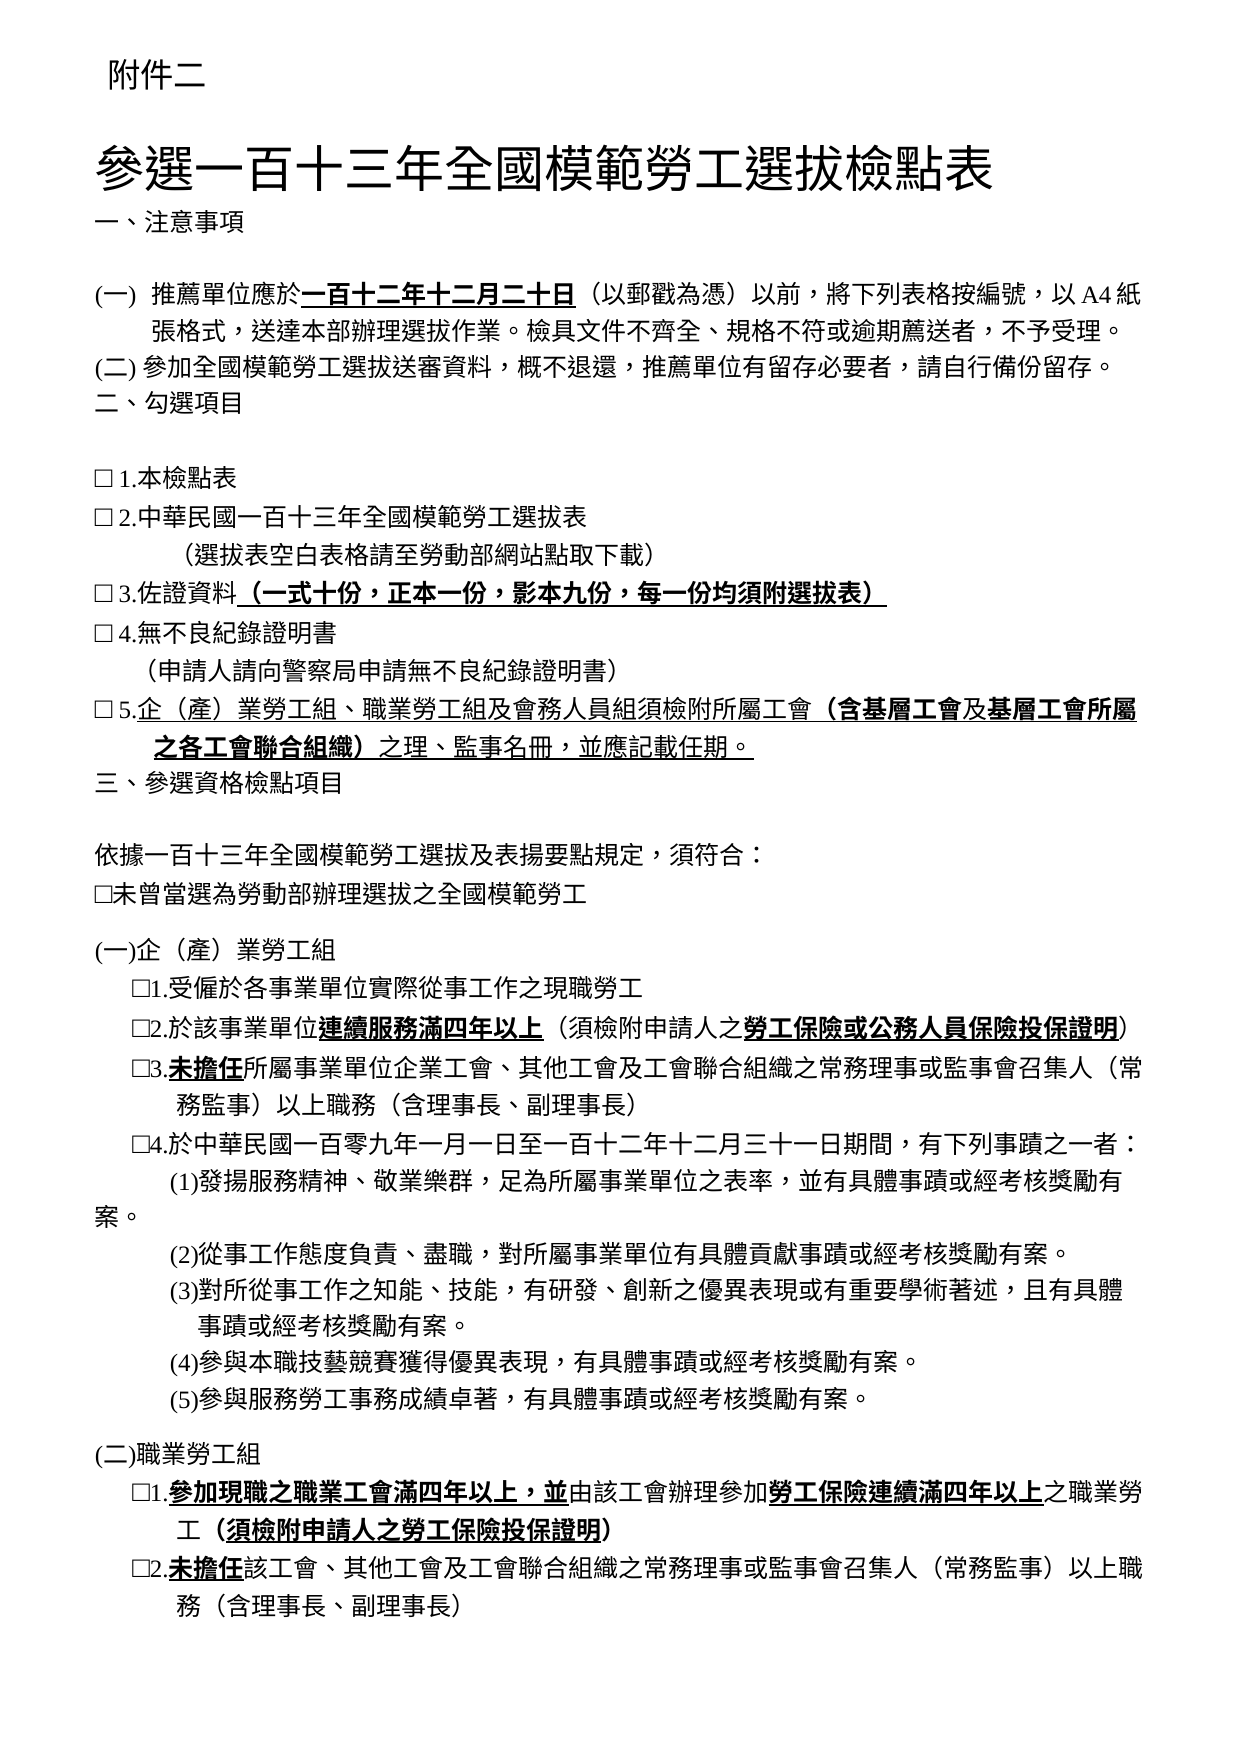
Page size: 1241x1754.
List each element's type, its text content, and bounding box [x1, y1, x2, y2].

text (3)對所從事工作之知能、技能，有研發、創新之優異表現或有重要學術著述，且有具體事蹟或經考核獎勵有案。 [169, 1270, 1146, 1343]
text 附件二 [107, 49, 224, 97]
text （選拔表空白表格請至勞動部網站點取下載） [169, 535, 1146, 572]
text □ 2.中華民國一百十三年全國模範勞工選拔表 [94, 496, 1146, 535]
text □ 3.佐證資料（一式十份，正本一份，影本九份，每一份均須附選拔表） [94, 572, 1146, 611]
text (5)參與服務勞工事務成績卓著，有具體事蹟或經考核獎勵有案。 [169, 1379, 1146, 1415]
text (一)企（產）業勞工組 [94, 930, 1146, 967]
text (二) 參加全國模範勞工選拔送審資料，概不退還，推薦單位有留存必要者，請自行備份留存。 [94, 347, 1146, 383]
text (二)職業勞工組 [94, 1434, 1146, 1470]
text □2.未擔任該工會、其他工會及工會聯合組織之常務理事或監事會召集人（常務監事）以上職務（含理事長、副理事長） [132, 1546, 1146, 1622]
text □3.未擔任所屬事業單位企業工會、其他工會及工會聯合組織之常務理事或監事會召集人（常務監事）以上職務（含理事長、副理事長） [132, 1046, 1146, 1122]
text 參選一百十三年全國模範勞工選拔檢點表 [94, 130, 1146, 202]
text □ 1.本檢點表 [94, 456, 1146, 496]
text □1.參加現職之職業工會滿四年以上，並由該工會辦理參加勞工保險連續滿四年以上之職業勞工（須檢附申請人之勞工保險投保證明） [132, 1470, 1146, 1546]
text □1.受僱於各事業單位實際從事工作之現職勞工 [132, 967, 1146, 1006]
text □ 5.企（產）業勞工組、職業勞工組及會務人員組須檢附所屬工會（含基層工會及基層工會所屬之各工會聯合組織）之理、監事名冊，並應記載任期。 [94, 687, 1146, 763]
text □未曾當選為勞動部辦理選拔之全國模範勞工 [94, 872, 1146, 912]
text 二、勾選項目 [94, 383, 1146, 420]
text （申請人請向警察局申請無不良紀錄證明書） [94, 651, 1146, 687]
text (1)發揚服務精神、敬業樂群，足為所屬事業單位之表率，並有具體事蹟或經考核獎勵有案。 [94, 1162, 1146, 1234]
text □ 4.無不良紀錄證明書 [94, 611, 1146, 651]
text 三、參選資格檢點項目 [94, 763, 1146, 799]
text 依據一百十三年全國模範勞工選拔及表揚要點規定，須符合： [94, 836, 1146, 872]
text [92, 41, 239, 122]
text □2.於該事業單位連續服務滿四年以上（須檢附申請人之勞工保險或公務人員保險投保證明） [132, 1006, 1146, 1046]
text (一) 推薦單位應於一百十二年十二月二十日（以郵戳為憑）以前，將下列表格按編號，以A4紙張格式，送達本部辦理選拔作業。檢具文件不齊全、規格不符或逾期薦送者，不予受理。 [94, 275, 1146, 347]
text 一、注意事項 [94, 202, 1146, 238]
text (4)參與本職技藝競賽獲得優異表現，有具體事蹟或經考核獎勵有案。 [169, 1343, 1146, 1379]
text □4.於中華民國一百零九年一月一日至一百十二年十二月三十一日期間，有下列事蹟之一者： [132, 1122, 1146, 1162]
text (2)從事工作態度負責、盡職，對所屬事業單位有具體貢獻事蹟或經考核獎勵有案。 [94, 1234, 1146, 1270]
